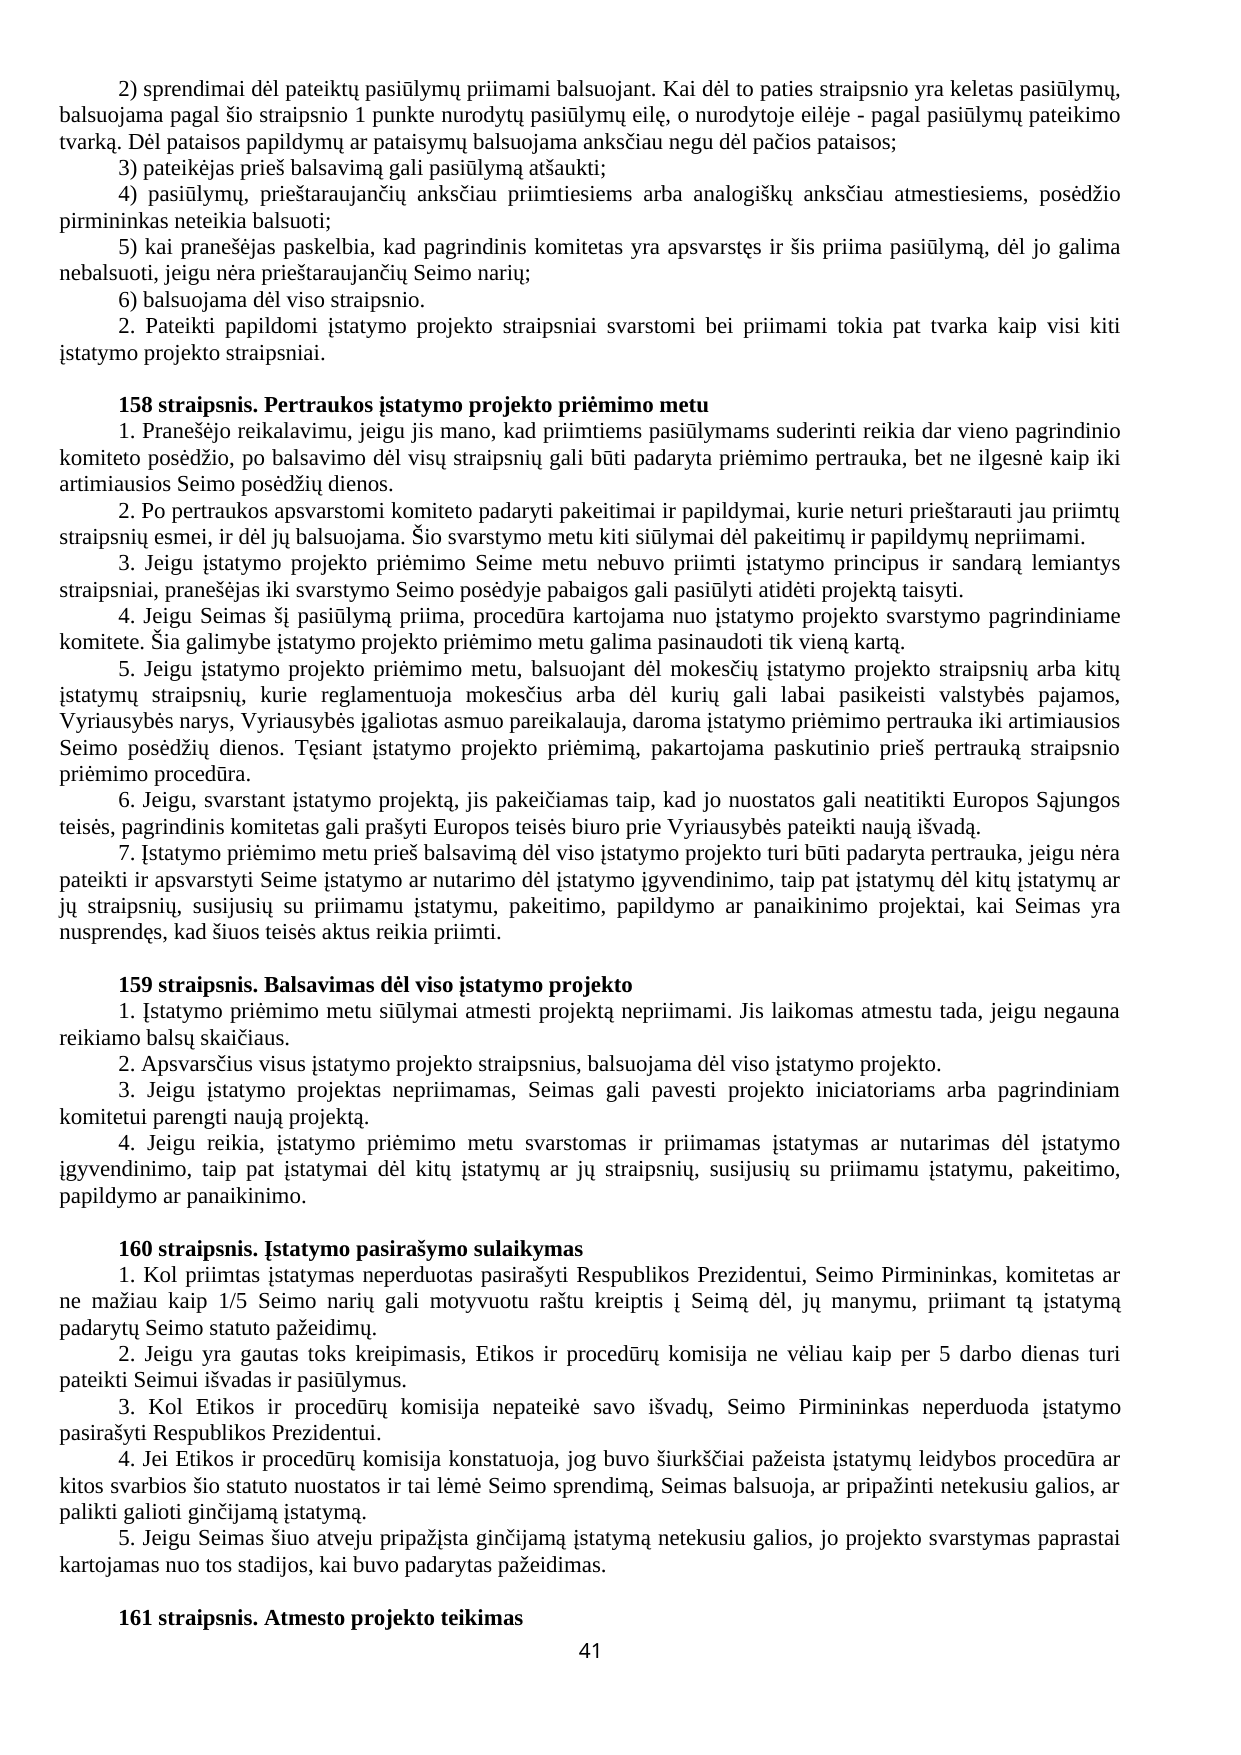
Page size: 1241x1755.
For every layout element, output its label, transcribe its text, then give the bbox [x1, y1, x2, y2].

text 159 straipsnis. Balsavimas dėl viso įstatymo projekto [59, 971, 1122, 997]
text 3. Jeigu įstatymo projekto priėmimo Seime metu nebuvo priimti įstatymo principus ir sandarą lemiantys straipsniai, pranešėjas iki svarstymo Seimo posėdyje pabaigos gali pasiūlyti atidėti projektą taisyti. [59, 549, 1122, 602]
text 1. Kol priimtas įstatymas neperduotas pasirašyti Respublikos Prezidentui, Seimo Pirmininkas, komitetas ar ne mažiau kaip 1/5 Seimo narių gali motyvuotu raštu kreiptis į Seimą dėl, jų manymu, priimant tą įstatymą padarytų Seimo statuto pažeidimų. [59, 1261, 1122, 1340]
text 4. Jei Etikos ir procedūrų komisija konstatuoja, jog buvo šiurkščiai pažeista įstatymų leidybos procedūra ar kitos svarbios šio statuto nuostatos ir tai lėmė Seimo sprendimą, Seimas balsuoja, ar pripažinti netekusiu galios, ar palikti galioti ginčijamą įstatymą. [59, 1445, 1122, 1524]
text 160 straipsnis. Įstatymo pasirašymo sulaikymas [59, 1234, 1122, 1261]
text 4. Jeigu reikia, įstatymo priėmimo metu svarstomas ir priimamas įstatymas ar nutarimas dėl įstatymo įgyvendinimo, taip pat įstatymai dėl kitų įstatymų ar jų straipsnių, susijusių su priimamu įstatymu, pakeitimo, papildymo ar panaikinimo. [59, 1129, 1122, 1208]
text 2. Pateikti papildomi įstatymo projekto straipsniai svarstomi bei priimami tokia pat tvarka kaip visi kiti įstatymo projekto straipsniai. [59, 312, 1122, 365]
text 2) sprendimai dėl pateiktų pasiūlymų priimami balsuojant. Kai dėl to paties straipsnio yra keletas pasiūlymų, balsuojama pagal šio straipsnio 1 punkte nurodytų pasiūlymų eilę, o nurodytoje eilėje - pagal pasiūlymų pateikimo tvarką. Dėl pataisos papildymų ar pataisymų balsuojama anksčiau negu dėl pačios pataisos; [59, 75, 1122, 154]
text 5) kai pranešėjas paskelbia, kad pagrindinis komitetas yra apsvarstęs ir šis priima pasiūlymą, dėl jo galima nebalsuoti, jeigu nėra prieštaraujančių Seimo narių; [59, 233, 1122, 286]
text 2. Apsvarsčius visus įstatymo projekto straipsnius, balsuojama dėl viso įstatymo projekto. [59, 1050, 1122, 1076]
text 1. Pranešėjo reikalavimu, jeigu jis mano, kad priimtiems pasiūlymams suderinti reikia dar vieno pagrindinio komiteto posėdžio, po balsavimo dėl visų straipsnių gali būti padaryta priėmimo pertrauka, bet ne ilgesnė kaip iki artimiausios Seimo posėdžių dienos. [59, 418, 1122, 497]
text 2. Jeigu yra gautas toks kreipimasis, Etikos ir procedūrų komisija ne vėliau kaip per 5 darbo dienas turi pateikti Seimui išvadas ir pasiūlymus. [59, 1340, 1122, 1393]
text 6) balsuojama dėl viso straipsnio. [59, 286, 1122, 312]
text 6. Jeigu, svarstant įstatymo projektą, jis pakeičiamas taip, kad jo nuostatos gali neatitikti Europos Sąjungos teisės, pagrindinis komitetas gali prašyti Europos teisės biuro prie Vyriausybės pateikti naują išvadą. [59, 787, 1122, 839]
text 158 straipsnis. Pertraukos įstatymo projekto priėmimo metu [59, 391, 1122, 418]
text 4) pasiūlymų, prieštaraujančių anksčiau priimtiesiems arba analogiškų anksčiau atmestiesiems, posėdžio pirmininkas neteikia balsuoti; [59, 180, 1122, 233]
text 3) pateikėjas prieš balsavimą gali pasiūlymą atšaukti; [59, 154, 1122, 180]
text 3. Jeigu įstatymo projektas nepriimamas, Seimas gali pavesti projekto iniciatoriams arba pagrindiniam komitetui parengti naują projektą. [59, 1076, 1122, 1129]
text 4. Jeigu Seimas šį pasiūlymą priima, procedūra kartojama nuo įstatymo projekto svarstymo pagrindiniame komitete. Šia galimybe įstatymo projekto priėmimo metu galima pasinaudoti tik vieną kartą. [59, 602, 1122, 655]
text 161 straipsnis. Atmesto projekto teikimas [59, 1603, 1122, 1630]
text 5. Jeigu Seimas šiuo atveju pripažįsta ginčijamą įstatymą netekusiu galios, jo projekto svarstymas paprastai kartojamas nuo tos stadijos, kai buvo padarytas pažeidimas. [59, 1524, 1122, 1577]
text 1. Įstatymo priėmimo metu siūlymai atmesti projektą nepriimami. Jis laikomas atmestu tada, jeigu negauna reikiamo balsų skaičiaus. [59, 997, 1122, 1050]
text 3. Kol Etikos ir procedūrų komisija nepateikė savo išvadų, Seimo Pirmininkas neperduoda įstatymo pasirašyti Respublikos Prezidentui. [59, 1393, 1122, 1445]
text 2. Po pertraukos apsvarstomi komiteto padaryti pakeitimai ir papildymai, kurie neturi prieštarauti jau priimtų straipsnių esmei, ir dėl jų balsuojama. Šio svarstymo metu kiti siūlymai dėl pakeitimų ir papildymų nepriimami. [59, 497, 1122, 549]
text 5. Jeigu įstatymo projekto priėmimo metu, balsuojant dėl mokesčių įstatymo projekto straipsnių arba kitų įstatymų straipsnių, kurie reglamentuoja mokesčius arba dėl kurių gali labai pasikeisti valstybės pajamos, Vyriausybės narys, Vyriausybės įgaliotas asmuo pareikalauja, daroma įstatymo priėmimo pertrauka iki artimiausios Seimo posėdžių dienos. Tęsiant įstatymo projekto priėmimą, pakartojama paskutinio prieš pertrauką straipsnio priėmimo procedūra. [59, 655, 1122, 787]
text 7. Įstatymo priėmimo metu prieš balsavimą dėl viso įstatymo projekto turi būti padaryta pertrauka, jeigu nėra pateikti ir apsvarstyti Seime įstatymo ar nutarimo dėl įstatymo įgyvendinimo, taip pat įstatymų dėl kitų įstatymų ar jų straipsnių, susijusių su priimamu įstatymu, pakeitimo, papildymo ar panaikinimo projektai, kai Seimas yra nusprendęs, kad šiuos teisės aktus reikia priimti. [59, 839, 1122, 945]
